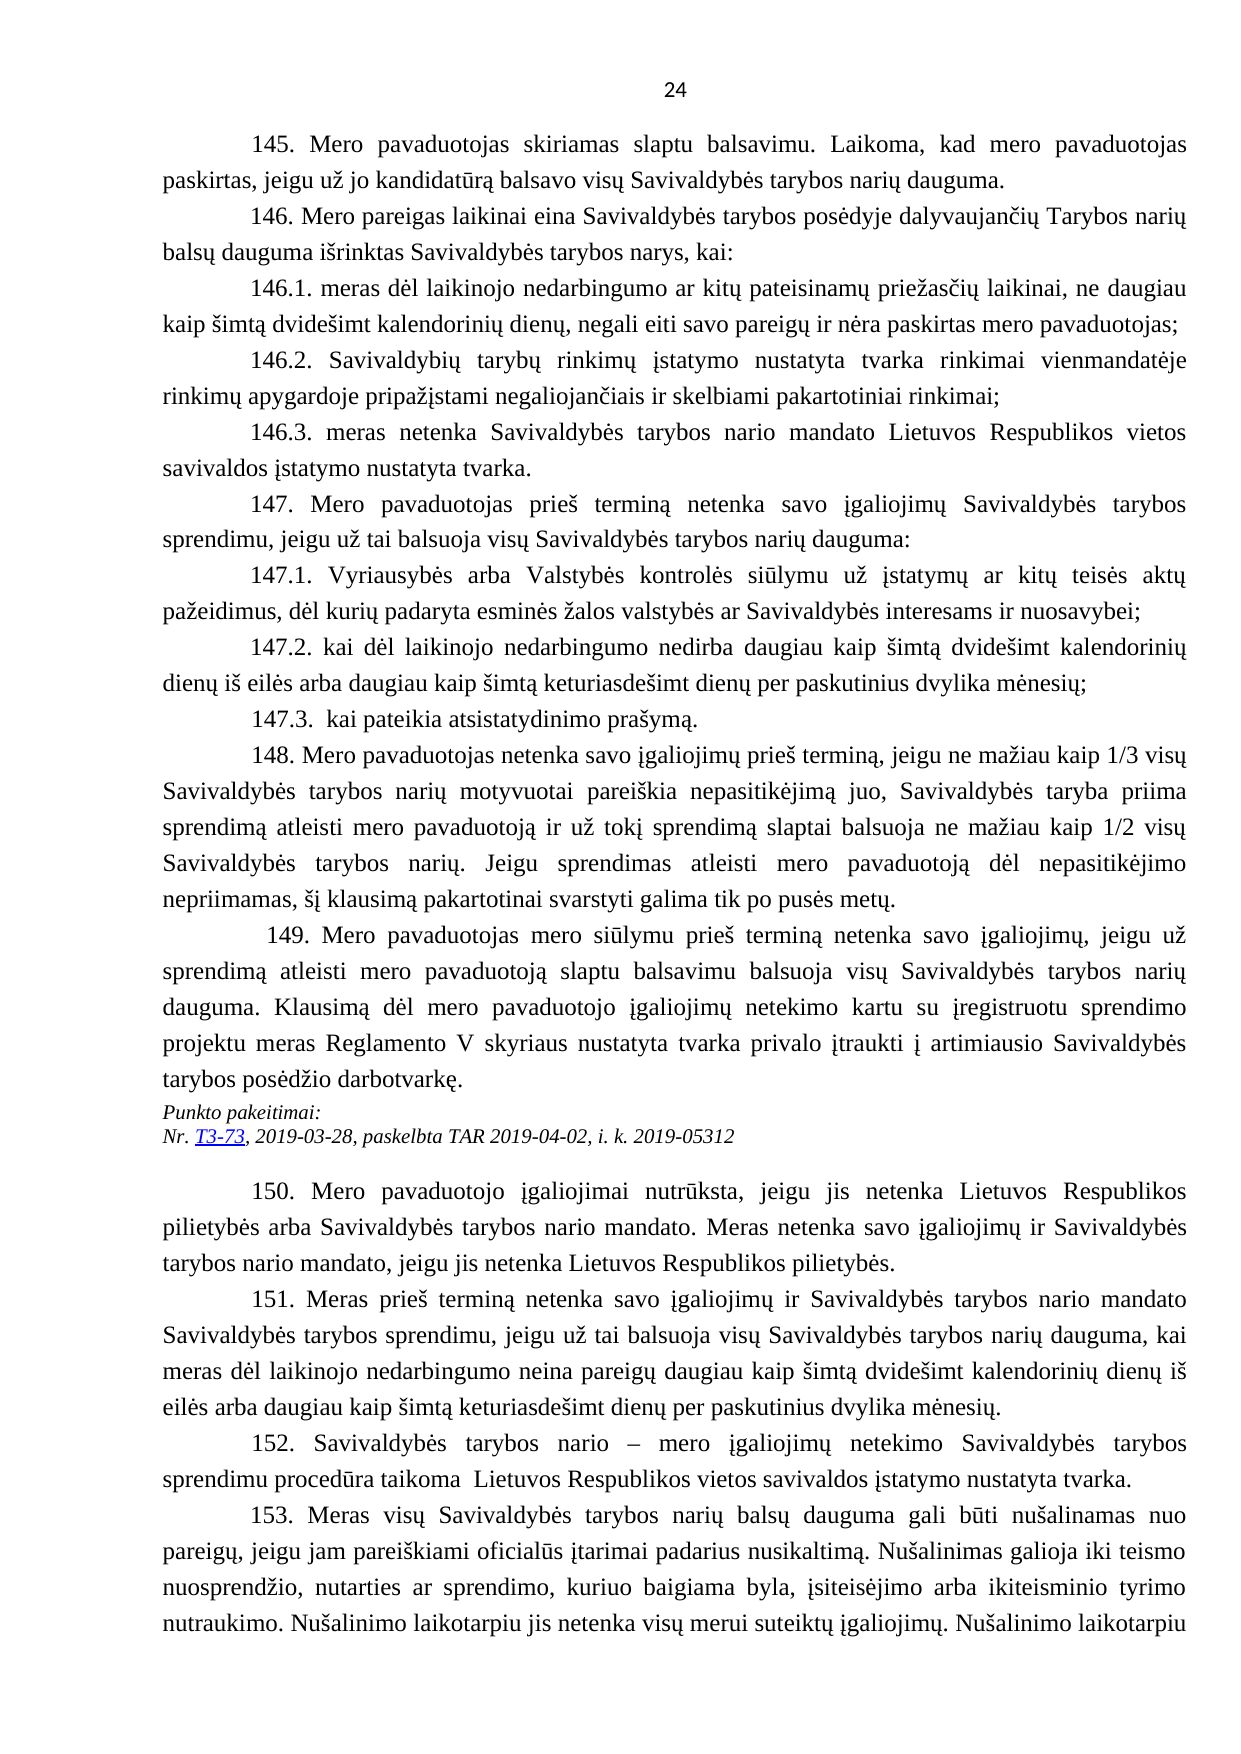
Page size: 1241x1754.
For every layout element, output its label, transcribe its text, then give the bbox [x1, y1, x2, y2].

text 147. Mero pavaduotojas prieš terminą netenka savo įgaliojimų Savivaldybės tarybos sprendimu, jeigu už tai balsuoja visų Savivaldybės tarybos narių dauguma: [162, 489, 1187, 553]
text 153. Meras visų Savivaldybės tarybos narių balsų dauguma gali būti nušalinamas nuo pareigų, jeigu jam pareiškiami oficialūs įtarimai padarius nusikaltimą. Nušalinimas galioja iki teismo nuosprendžio, nutarties ar sprendimo, kuriuo baigiama byla, įsiteisėjimo arba ikiteisminio tyrimo nutraukimo. Nušalinimo laikotarpiu jis netenka visų merui suteiktų įgaliojimų. Nušalinimo laikotarpiu [162, 1500, 1187, 1636]
text Nr. T3-73, 2019-03-28, paskelbta TAR 2019-04-02, i. k. 2019-05312 [162, 1124, 1187, 1148]
text 146.1. meras dėl laikinojo nedarbingumo ar kitų pateisinamų priežasčių laikinai, ne daugiau kaip šimtą dvidešimt kalendorinių dienų, negali eiti savo pareigų ir nėra paskirtas mero pavaduotojas; [162, 273, 1187, 338]
text 151. Meras prieš terminą netenka savo įgaliojimų ir Savivaldybės tarybos nario mandato Savivaldybės tarybos sprendimu, jeigu už tai balsuoja visų Savivaldybės tarybos narių dauguma, kai meras dėl laikinojo nedarbingumo neina pareigų daugiau kaip šimtą dvidešimt kalendorinių dienų iš eilės arba daugiau kaip šimtą keturiasdešimt dienų per paskutinius dvylika mėnesių. [162, 1284, 1187, 1421]
text 148. Mero pavaduotojas netenka savo įgaliojimų prieš terminą, jeigu ne mažiau kaip 1/3 visų Savivaldybės tarybos narių motyvuotai pareiškia nepasitikėjimą juo, Savivaldybės taryba priima sprendimą atleisti mero pavaduotoją ir už tokį sprendimą slaptai balsuoja ne mažiau kaip 1/2 visų Savivaldybės tarybos narių. Jeigu sprendimas atleisti mero pavaduotoją dėl nepasitikėjimo nepriimamas, šį klausimą pakartotinai svarstyti galima tik po pusės metų. [162, 740, 1187, 913]
text 150. Mero pavaduotojo įgaliojimai nutrūksta, jeigu jis netenka Lietuvos Respublikos pilietybės arba Savivaldybės tarybos nario mandato. Meras netenka savo įgaliojimų ir Savivaldybės tarybos nario mandato, jeigu jis netenka Lietuvos Respublikos pilietybės. [162, 1176, 1187, 1277]
text 147.3. kai pateikia atsistatydinimo prašymą. [162, 704, 1187, 733]
text 147.2. kai dėl laikinojo nedarbingumo nedirba daugiau kaip šimtą dvidešimt kalendorinių dienų iš eilės arba daugiau kaip šimtą keturiasdešimt dienų per paskutinius dvylika mėnesių; [162, 632, 1187, 697]
text 146.2. Savivaldybių tarybų rinkimų įstatymo nustatyta tvarka rinkimai vienmandatėje rinkimų apygardoje pripažįstami negaliojančiais ir skelbiami pakartotiniai rinkimai; [162, 345, 1187, 409]
text 149. Mero pavaduotojas mero siūlymu prieš terminą netenka savo įgaliojimų, jeigu už sprendimą atleisti mero pavaduotoją slaptu balsavimu balsuoja visų Savivaldybės tarybos narių dauguma. Klausimą dėl mero pavaduotojo įgaliojimų netekimo kartu su įregistruotu sprendimo projektu meras Reglamento V skyriaus nustatyta tvarka privalo įtraukti į artimiausio Savivaldybės tarybos posėdžio darbotvarkę. [162, 920, 1187, 1092]
text 152. Savivaldybės tarybos nario – mero įgaliojimų netekimo Savivaldybės tarybos sprendimu procedūra taikoma Lietuvos Respublikos vietos savivaldos įstatymo nustatyta tvarka. [162, 1428, 1187, 1493]
text 146.3. meras netenka Savivaldybės tarybos nario mandato Lietuvos Respublikos vietos savivaldos įstatymo nustatyta tvarka. [162, 417, 1187, 481]
text Punkto pakeitimai: [162, 1099, 1187, 1124]
text 145. Mero pavaduotojas skiriamas slaptu balsavimu. Laikoma, kad mero pavaduotojas paskirtas, jeigu už jo kandidatūrą balsavo visų Savivaldybės tarybos narių dauguma. [162, 129, 1187, 194]
text 147.1. Vyriausybės arba Valstybės kontrolės siūlymu už įstatymų ar kitų teisės aktų pažeidimus, dėl kurių padaryta esminės žalos valstybės ar Savivaldybės interesams ir nuosavybei; [162, 561, 1187, 625]
text 146. Mero pareigas laikinai eina Savivaldybės tarybos posėdyje dalyvaujančių Tarybos narių balsų dauguma išrinktas Savivaldybės tarybos narys, kai: [162, 201, 1187, 266]
